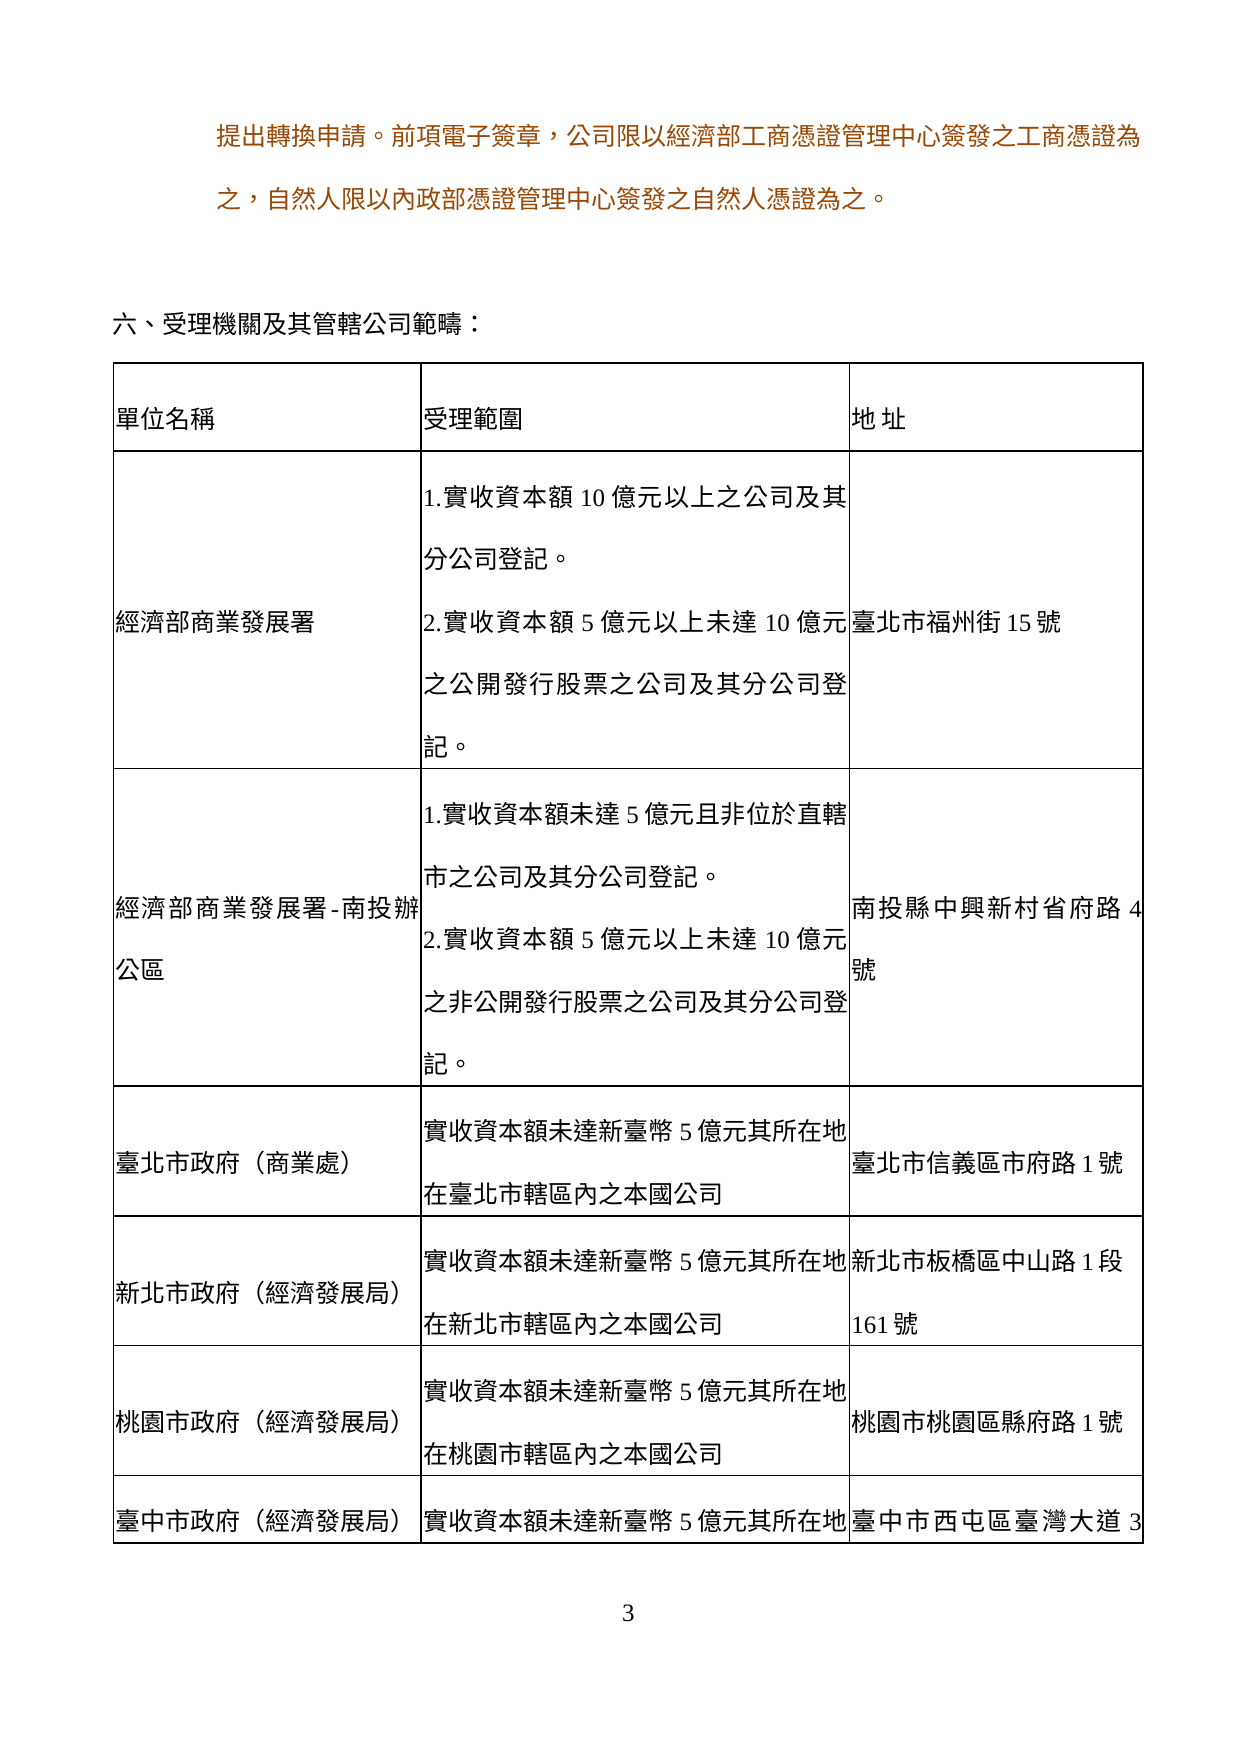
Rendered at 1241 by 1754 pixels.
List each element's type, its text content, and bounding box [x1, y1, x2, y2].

table_header 地 址 [850, 364, 1142, 450]
text 提出轉換申請。前項電子簽章，公司限以經濟部工商憑證管理中心簽發之工商憑證為之，自然人限以內政部憑證管理中心簽發之自然人憑證為之。 [127, 93, 1144, 218]
text 六、受理機關及其管轄公司範疇： [112, 281, 1144, 343]
table_cell 臺北市福州街15號 [850, 452, 1142, 768]
table_cell 實收資本額未達新臺幣5億元其所在地在臺北市轄區內之本國公司 [422, 1087, 849, 1215]
table_cell 實收資本額未達新臺幣5億元其所在地 [422, 1476, 849, 1542]
table_cell 臺中市政府（經濟發展局） [114, 1476, 420, 1542]
table_cell 1.實收資本額未達5億元且非位於直轄市之公司及其分公司登記。 2.實收資本額5億元以上未達10億元之非公開發行股票之公司及其分公司登記。 [422, 769, 849, 1085]
table_cell 實收資本額未達新臺幣5億元其所在地在桃園市轄區內之本國公司 [422, 1346, 849, 1475]
table_cell 臺北市信義區市府路1號 [850, 1087, 1142, 1215]
table_cell 桃園市政府（經濟發展局） [114, 1346, 420, 1475]
table_cell 臺中市西屯區臺灣大道3 [850, 1476, 1142, 1542]
table_cell 臺北市政府（商業處） [114, 1087, 420, 1215]
table_cell 新北市板橋區中山路1段 161號 [850, 1217, 1142, 1345]
table_header 單位名稱 [114, 364, 420, 450]
table_cell 實收資本額未達新臺幣5億元其所在地在新北市轄區內之本國公司 [422, 1217, 849, 1345]
table_cell 經濟部商業發展署-南投辦公區 [114, 769, 420, 1085]
table_header 受理範圍 [422, 364, 849, 450]
table_cell 桃園市桃園區縣府路1號 [850, 1346, 1142, 1475]
table_cell 1.實收資本額10億元以上之公司及其分公司登記。 2.實收資本額5億元以上未達10億元之公開發行股票之公司及其分公司登記。 [422, 452, 849, 768]
table_cell 新北市政府（經濟發展局） [114, 1217, 420, 1345]
table_cell 南投縣中興新村省府路4號 [850, 769, 1142, 1085]
table_cell 經濟部商業發展署 [114, 452, 420, 768]
